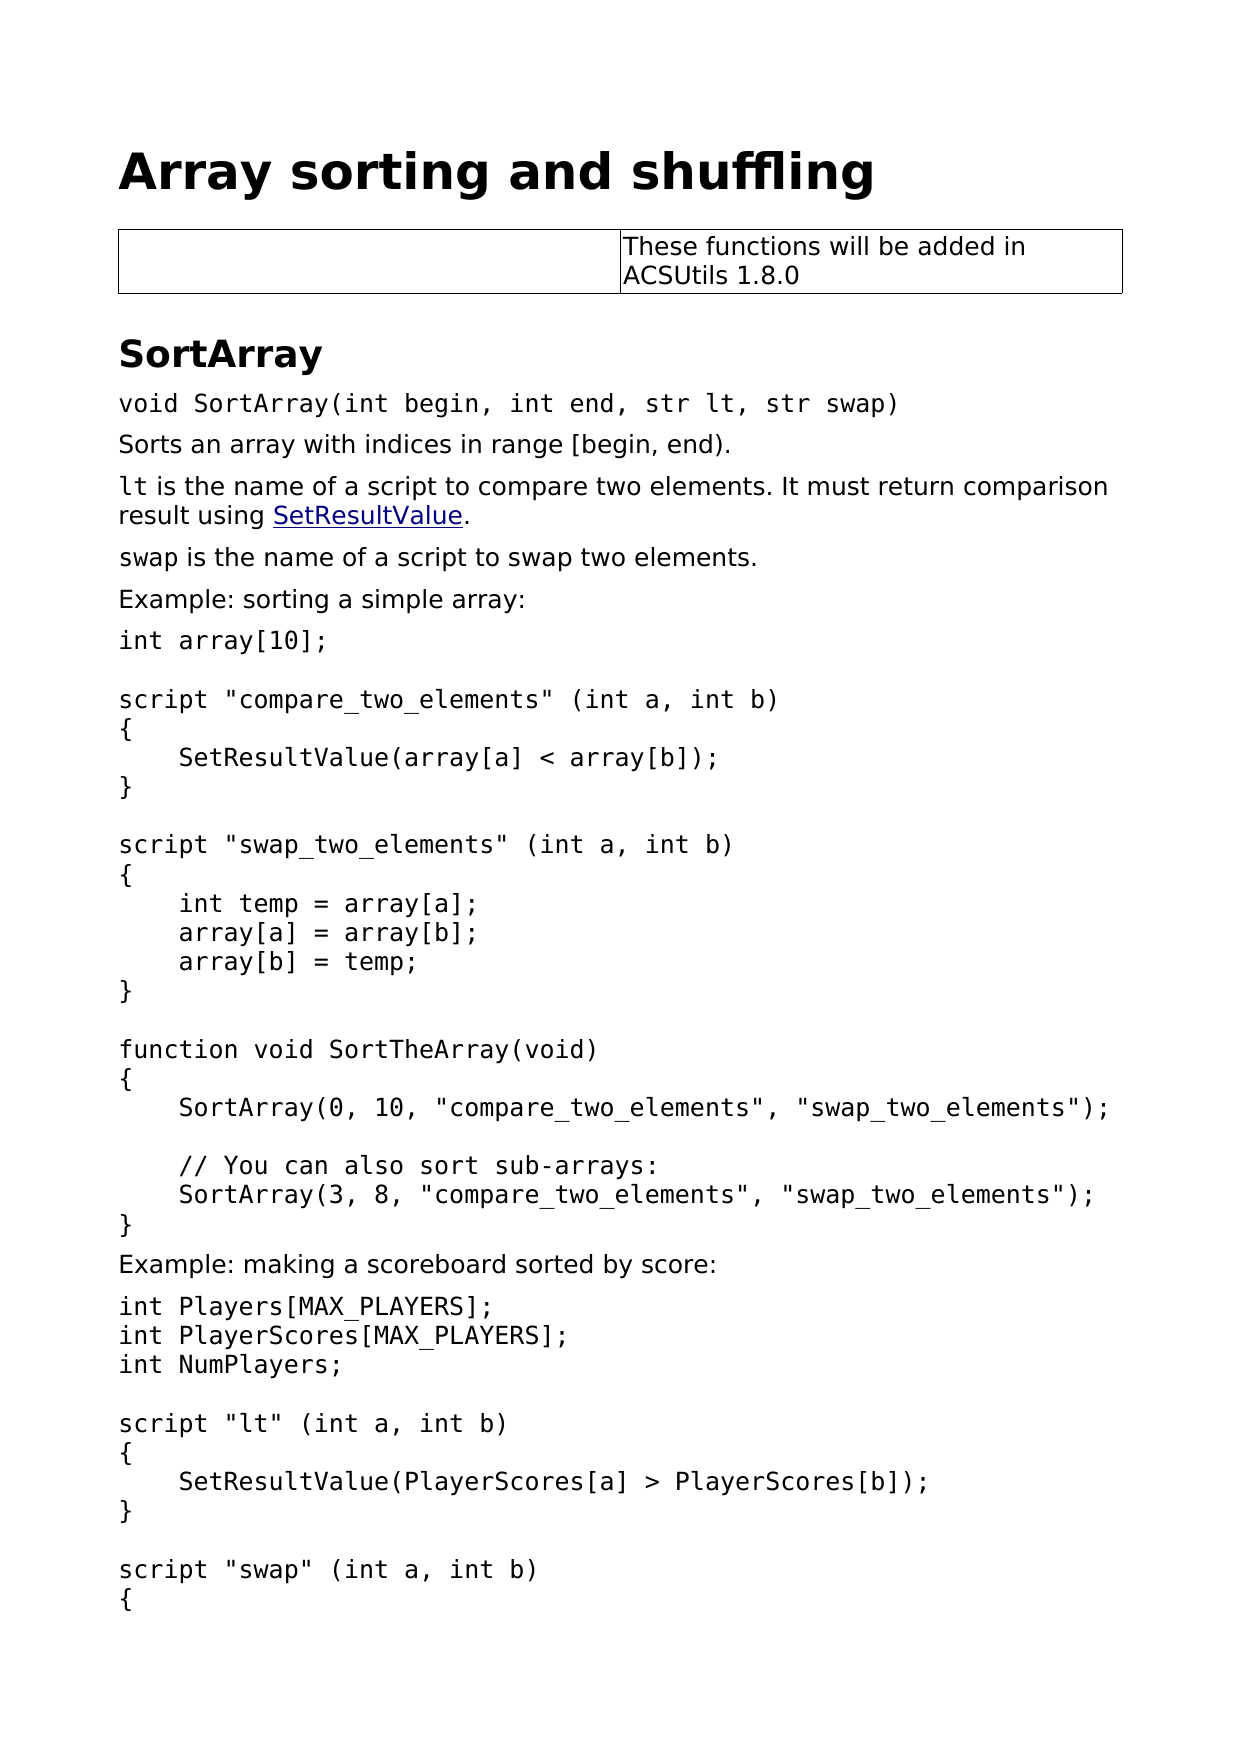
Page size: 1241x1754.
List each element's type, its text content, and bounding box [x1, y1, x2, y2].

text int array[10]; script "compare_two_elements" (int a, int b) { SetResultValue(array[a] < array[b]); } script "swap_two_elements" (int a, int b) { int temp = array[a]; array[a] = array[b]; array[b] = temp; } function void SortTheArray(void) { SortArray(0, 10, "compare_two_elements", "swap_two_elements"); // You can also sort sub-arrays: SortArray(3, 8, "compare_two_elements", "swap_two_elements"); } [118, 626, 1122, 1239]
subtitle SortArray [118, 333, 1122, 376]
subtitle Array sorting and shuffling [118, 143, 1122, 201]
text lt is the name of a script to compare two elements. It must return comparison result using SetResultValue. [118, 472, 1122, 531]
text int Players[MAX_PLAYERS]; int PlayerScores[MAX_PLAYERS]; int NumPlayers; script "lt" (int a, int b) { SetResultValue(PlayerScores[a] > PlayerScores[b]); } script "swap" (int a, int b) { [118, 1292, 1122, 1613]
table_header These functions will be added in ACSUtils 1.8.0 [621, 230, 1122, 293]
text Sorts an array with indices in range [begin, end). [118, 431, 1122, 460]
text Example: making a scoreboard sorted by score: [118, 1251, 1122, 1280]
table_header [119, 230, 620, 293]
text void SortArray(int begin, int end, str lt, str swap) [118, 389, 1122, 418]
text Example: sorting a simple array: [118, 585, 1122, 614]
text swap is the name of a script to swap two elements. [118, 543, 1122, 572]
